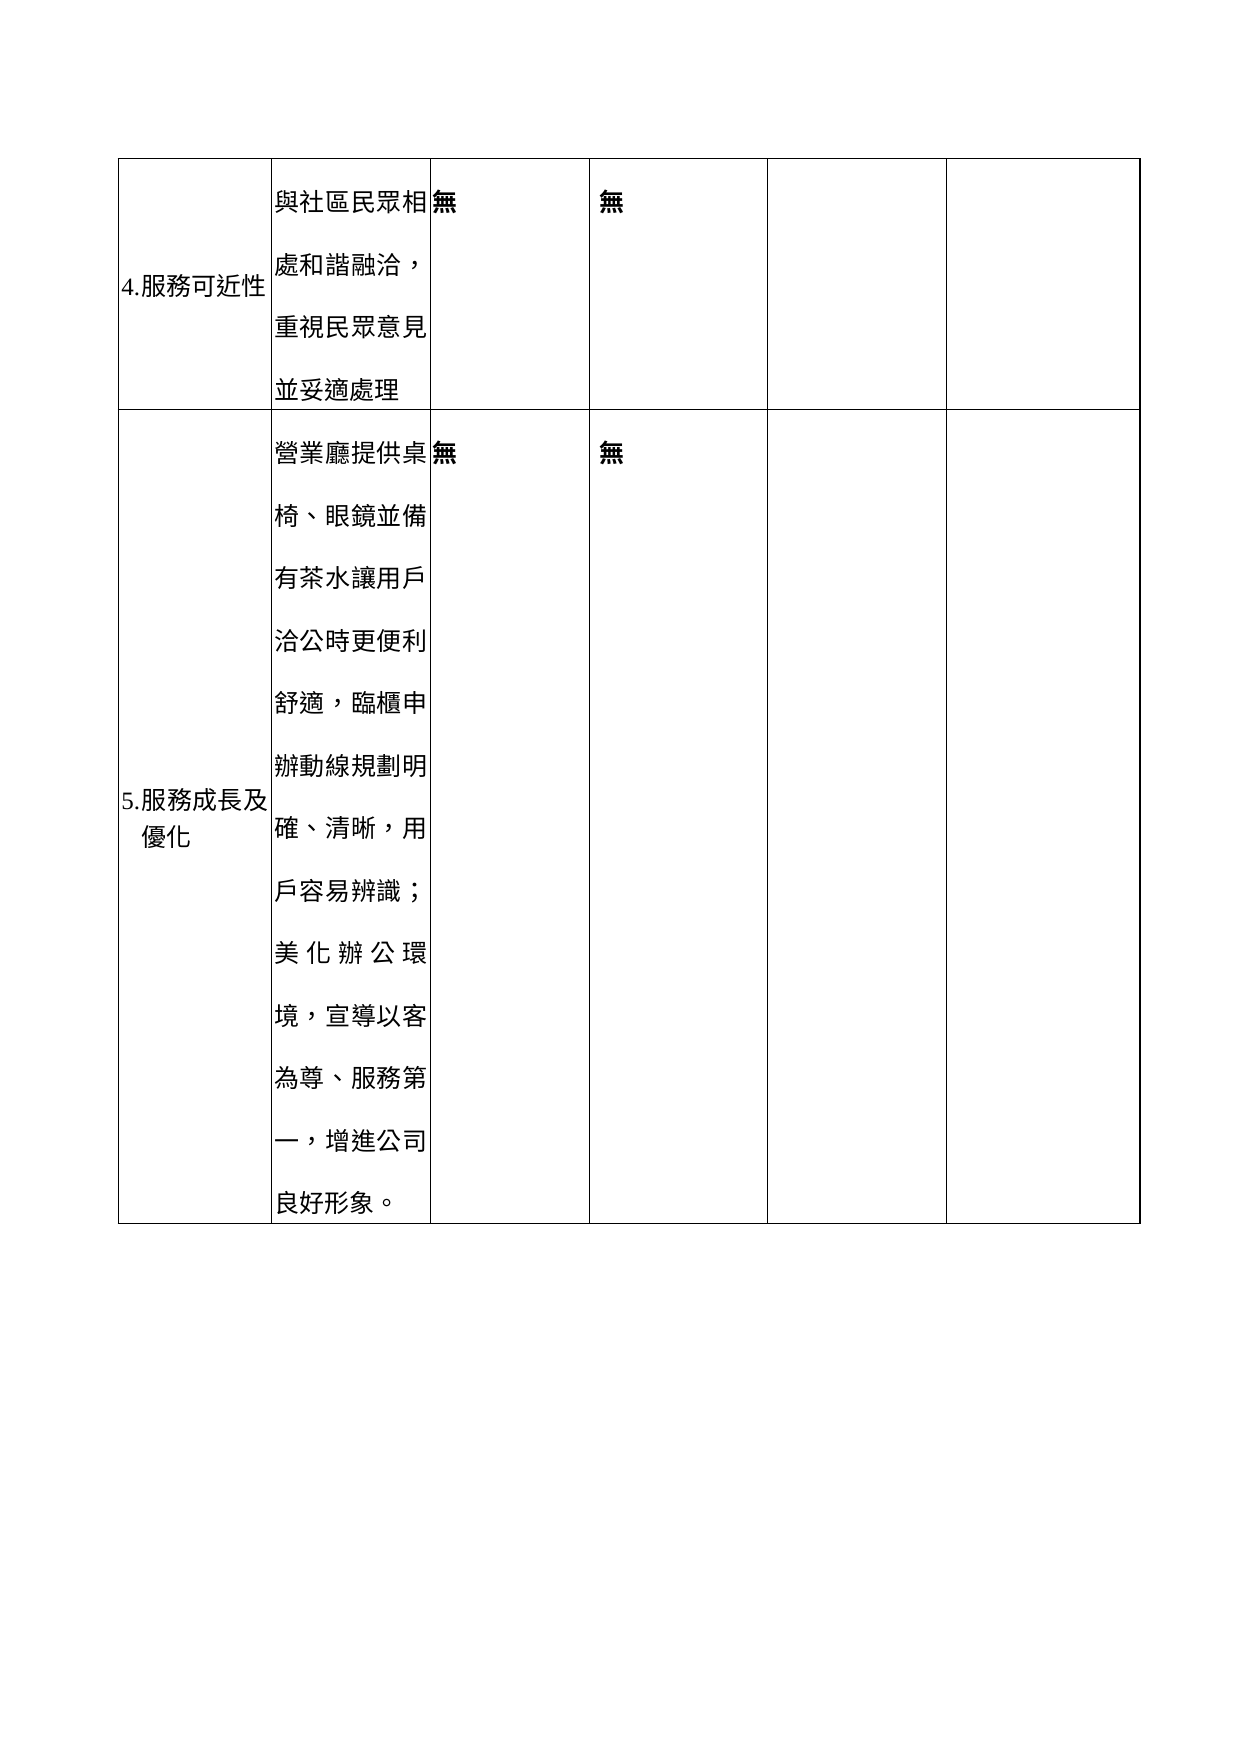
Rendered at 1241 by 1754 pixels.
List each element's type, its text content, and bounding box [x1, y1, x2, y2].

table_cell 服務成長及優化 [119, 410, 271, 1223]
table_cell [768, 159, 946, 409]
table_cell 與社區民眾相處和諧融洽，重視民眾意見並妥適處理 [272, 159, 430, 409]
table_cell [947, 410, 1139, 1223]
table_cell 無 [431, 159, 589, 409]
table_cell 營業廳提供桌椅、眼鏡並備有茶水讓用戶洽公時更便利舒適，臨櫃申辦動線規劃明確、清晰，用戶容易辨識；美化辦公環境，宣導以客為尊、服務第一，增進公司良好形象。 [272, 410, 430, 1223]
table_cell [947, 159, 1139, 409]
table_cell 服務可近性 [119, 159, 271, 409]
table_cell 無 [590, 410, 767, 1223]
table_cell 無 [431, 410, 589, 1223]
table_cell 無 [590, 159, 767, 409]
table_cell [768, 410, 946, 1223]
